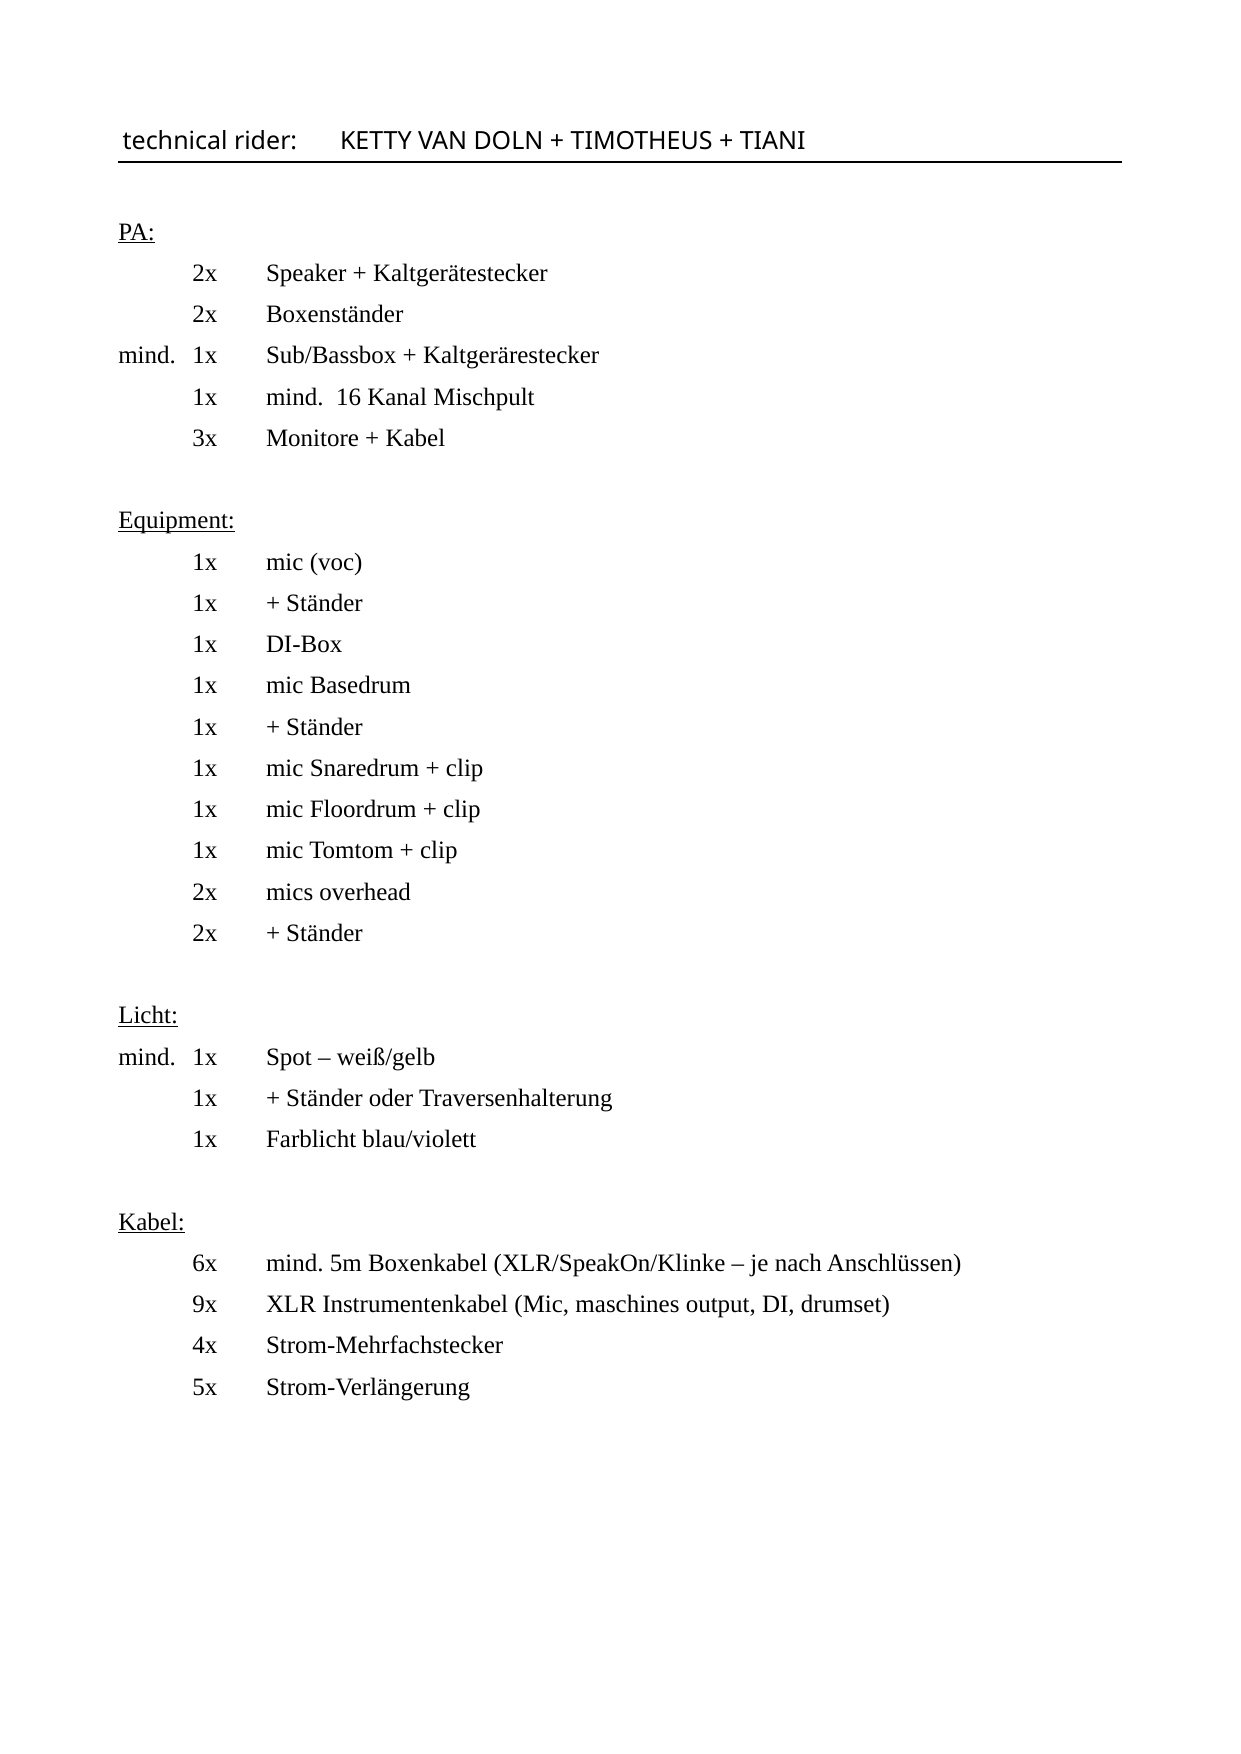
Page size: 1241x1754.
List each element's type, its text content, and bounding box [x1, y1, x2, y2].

text Licht: [118, 1001, 1122, 1029]
text 3x Monitore + Kabel [118, 423, 1122, 452]
text 1x + Ständer [118, 712, 1122, 741]
text 9x XLR Instrumentenkabel (Mic, maschines output, DI, drumset) [118, 1289, 1122, 1318]
text 1x + Ständer oder Traversenhalterung [118, 1083, 1122, 1112]
text mind. 1x Spot – weiß/gelb [118, 1042, 1122, 1071]
text Equipment: [118, 506, 1122, 534]
text 2x Boxenständer [118, 299, 1122, 328]
text technical rider: KETTY VAN DOLN + TIMOTHEUS + TIANI [118, 118, 1122, 161]
text 1x mic Snaredrum + clip [118, 753, 1122, 782]
text 1x + Ständer [118, 588, 1122, 617]
text 1x Farblicht blau/violett [118, 1124, 1122, 1153]
text 4x Strom-Mehrfachstecker [118, 1331, 1122, 1359]
text 2x + Ständer [118, 918, 1122, 947]
text 1x mic Floordrum + clip [118, 794, 1122, 823]
text Kabel: [118, 1207, 1122, 1236]
text 1x mic Tomtom + clip [118, 836, 1122, 864]
text 2x Speaker + Kaltgerätestecker [118, 258, 1122, 287]
text 2x mics overhead [118, 877, 1122, 906]
text PA: [118, 217, 1122, 246]
text 1x mind. 16 Kanal Mischpult [118, 382, 1122, 411]
text 6x mind. 5m Boxenkabel (XLR/SpeakOn/Klinke – je nach Anschlüssen) [118, 1248, 1122, 1277]
text 5x Strom-Verlängerung [118, 1372, 1122, 1401]
text 1x mic (voc) [118, 547, 1122, 576]
text 1x mic Basedrum [118, 671, 1122, 699]
text 1x DI-Box [118, 629, 1122, 658]
text mind. 1x Sub/Bassbox + Kaltgerärestecker [118, 341, 1122, 369]
